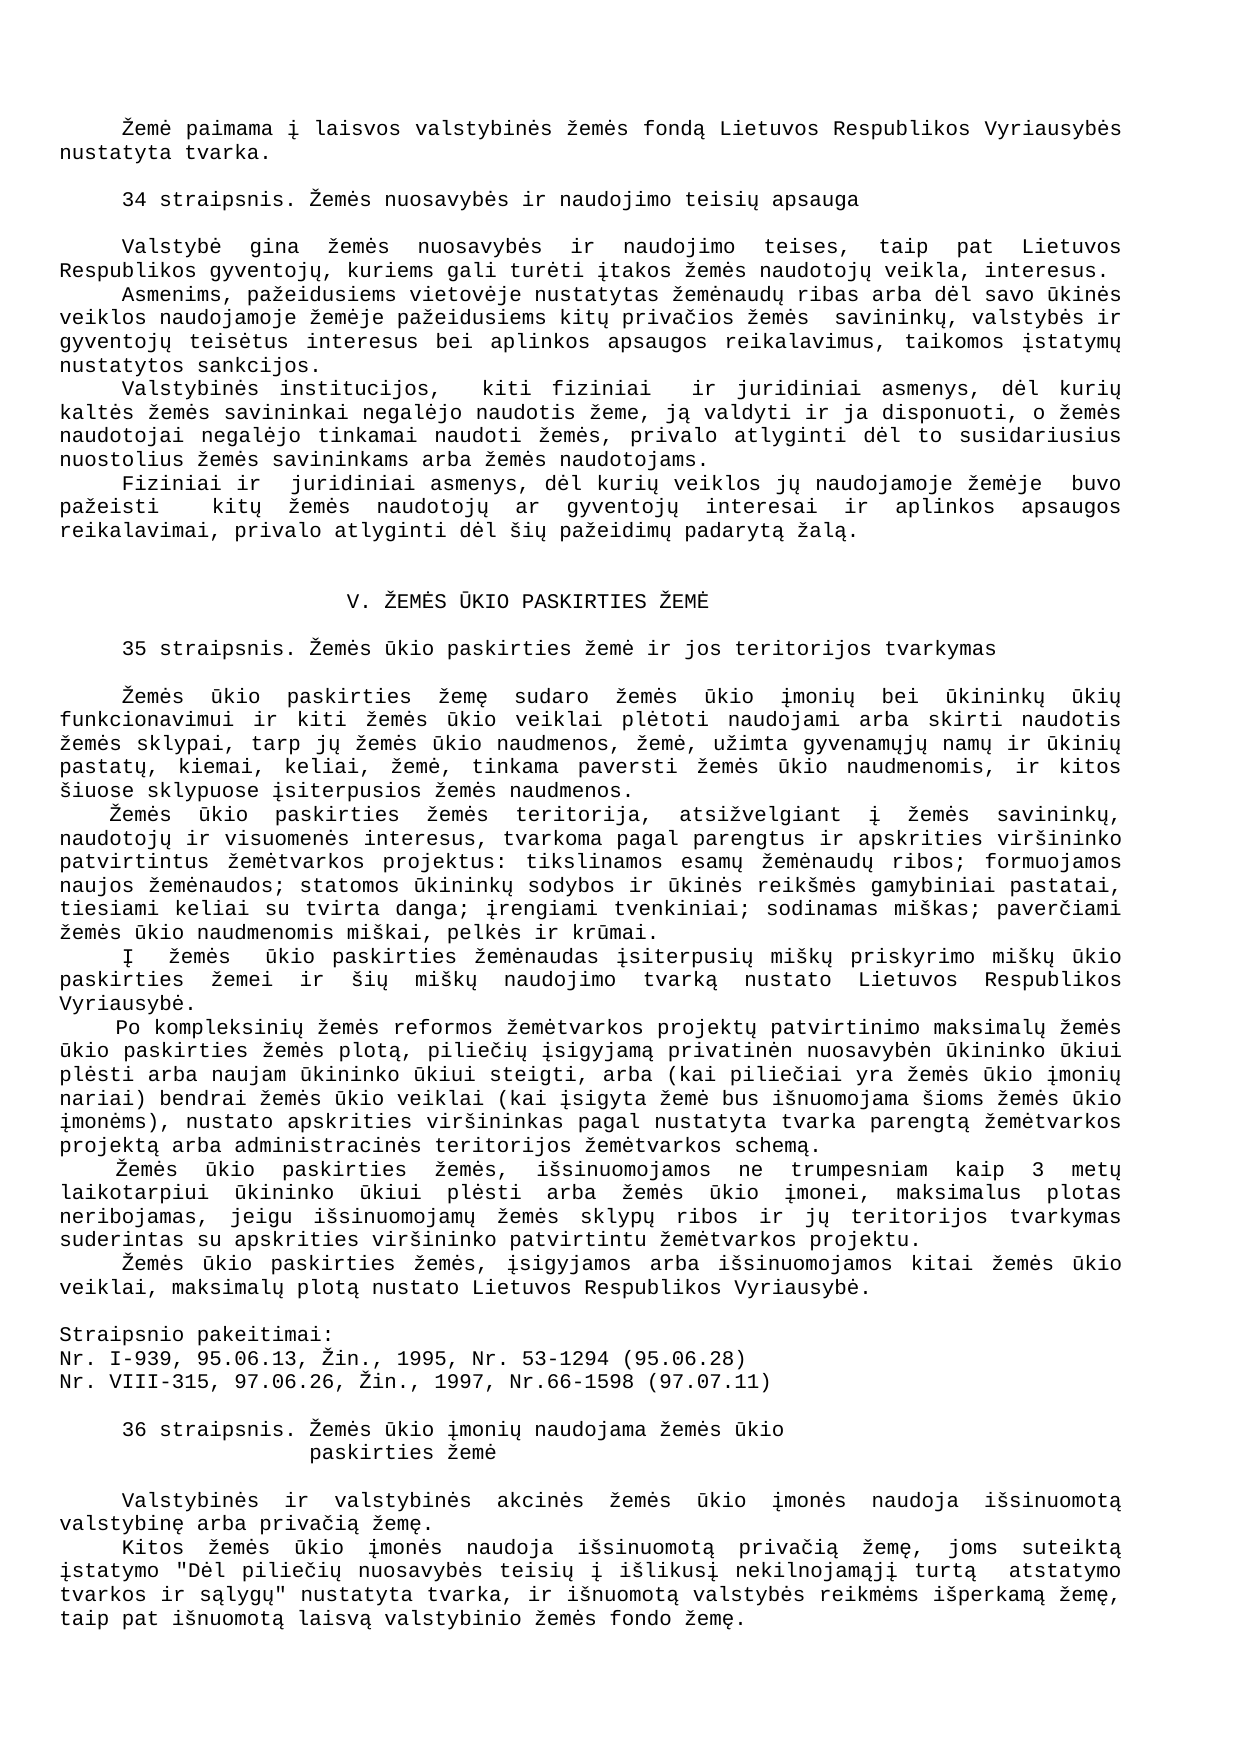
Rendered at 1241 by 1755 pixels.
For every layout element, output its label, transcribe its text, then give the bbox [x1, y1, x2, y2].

text Asmenims, pažeidusiems vietovėje nustatytas žemėnaudų ribas arba dėl savo ūkinės veiklos naudojamoje žemėje pažeidusiems kitų privačios žemės savininkų, valstybės ir gyventojų teisėtus interesus bei aplinkos apsaugos reikalavimus, taikomos įstatymų nustatytos sankcijos. [59, 284, 1122, 378]
text 35 straipsnis. Žemės ūkio paskirties žemė ir jos teritorijos tvarkymas [59, 638, 1122, 662]
text Po kompleksinių žemės reformos žemėtvarkos projektų patvirtinimo maksimalų žemės ūkio paskirties žemės plotą, piliečių įsigyjamą privatinėn nuosavybėn ūkininko ūkiui plėsti arba naujam ūkininko ūkiui steigti, arba (kai piliečiai yra žemės ūkio įmonių nariai) bendrai žemės ūkio veiklai (kai įsigyta žemė bus išnuomojama šioms žemės ūkio įmonėms), nustato apskrities viršininkas pagal nustatyta tvarka parengtą žemėtvarkos projektą arba administracinės teritorijos žemėtvarkos schemą. [59, 1017, 1122, 1158]
text Kitos žemės ūkio įmonės naudoja išsinuomotą privačią žemę, joms suteiktą įstatymo "Dėl piliečių nuosavybės teisių į išlikusį nekilnojamąjį turtą atstatymo tvarkos ir sąlygų" nustatyta tvarka, ir išnuomotą valstybės reikmėms išperkamą žemę, taip pat išnuomotą laisvą valstybinio žemės fondo žemę. [59, 1537, 1122, 1631]
text Į žemės ūkio paskirties žemėnaudas įsiterpusių miškų priskyrimo miškų ūkio paskirties žemei ir šių miškų naudojimo tvarką nustato Lietuvos Respublikos Vyriausybė. [59, 946, 1122, 1017]
text Fiziniai ir juridiniai asmenys, dėl kurių veiklos jų naudojamoje žemėje buvo pažeisti kitų žemės naudotojų ar gyventojų interesai ir aplinkos apsaugos reikalavimai, privalo atlyginti dėl šių pažeidimų padarytą žalą. [59, 473, 1122, 544]
text 36 straipsnis. Žemės ūkio įmonių naudojama žemės ūkio [59, 1419, 1122, 1442]
text Straipsnio pakeitimai: [59, 1324, 1122, 1348]
text Valstybinės ir valstybinės akcinės žemės ūkio įmonės naudoja išsinuomotą valstybinę arba privačią žemę. [59, 1489, 1122, 1537]
text Žemės ūkio paskirties žemę sudaro žemės ūkio įmonių bei ūkininkų ūkių funkcionavimui ir kiti žemės ūkio veiklai plėtoti naudojami arba skirti naudotis žemės sklypai, tarp jų žemės ūkio naudmenos, žemė, užimta gyvenamųjų namų ir ūkinių pastatų, kiemai, keliai, žemė, tinkama paversti žemės ūkio naudmenomis, ir kitos šiuose sklypuose įsiterpusios žemės naudmenos. [59, 686, 1122, 804]
text Nr. I-939, 95.06.13, Žin., 1995, Nr. 53-1294 (95.06.28) [59, 1348, 1122, 1371]
text Nr. VIII-315, 97.06.26, Žin., 1997, Nr.66-1598 (97.07.11) [59, 1371, 1122, 1395]
text Žemės ūkio paskirties žemės, įsigyjamos arba išsinuomojamos kitai žemės ūkio veiklai, maksimalų plotą nustato Lietuvos Respublikos Vyriausybė. [59, 1253, 1122, 1300]
text Žemė paimama į laisvos valstybinės žemės fondą Lietuvos Respublikos Vyriausybės nustatyta tvarka. [59, 118, 1122, 165]
text Valstybė gina žemės nuosavybės ir naudojimo teises, taip pat Lietuvos Respublikos gyventojų, kuriems gali turėti įtakos žemės naudotojų veikla, interesus. [59, 236, 1122, 284]
text Žemės ūkio paskirties žemės teritorija, atsižvelgiant į žemės savininkų, naudotojų ir visuomenės interesus, tvarkoma pagal parengtus ir apskrities viršininko patvirtintus žemėtvarkos projektus: tikslinamos esamų žemėnaudų ribos; formuojamos naujos žemėnaudos; statomos ūkininkų sodybos ir ūkinės reikšmės gamybiniai pastatai, tiesiami keliai su tvirta danga; įrengiami tvenkiniai; sodinamas miškas; paverčiami žemės ūkio naudmenomis miškai, pelkės ir krūmai. [59, 804, 1122, 946]
text Valstybinės institucijos, kiti fiziniai ir juridiniai asmenys, dėl kurių kaltės žemės savininkai negalėjo naudotis žeme, ją valdyti ir ja disponuoti, o žemės naudotojai negalėjo tinkamai naudoti žemės, privalo atlyginti dėl to susidariusius nuostolius žemės savininkams arba žemės naudotojams. [59, 378, 1122, 473]
text V. ŽEMĖS ŪKIO PASKIRTIES ŽEMĖ [59, 591, 1122, 615]
text Žemės ūkio paskirties žemės, išsinuomojamos ne trumpesniam kaip 3 metų laikotarpiui ūkininko ūkiui plėsti arba žemės ūkio įmonei, maksimalus plotas neribojamas, jeigu išsinuomojamų žemės sklypų ribos ir jų teritorijos tvarkymas suderintas su apskrities viršininko patvirtintu žemėtvarkos projektu. [59, 1158, 1122, 1253]
text 34 straipsnis. Žemės nuosavybės ir naudojimo teisių apsauga [59, 189, 1122, 213]
text paskirties žemė [59, 1442, 1122, 1466]
